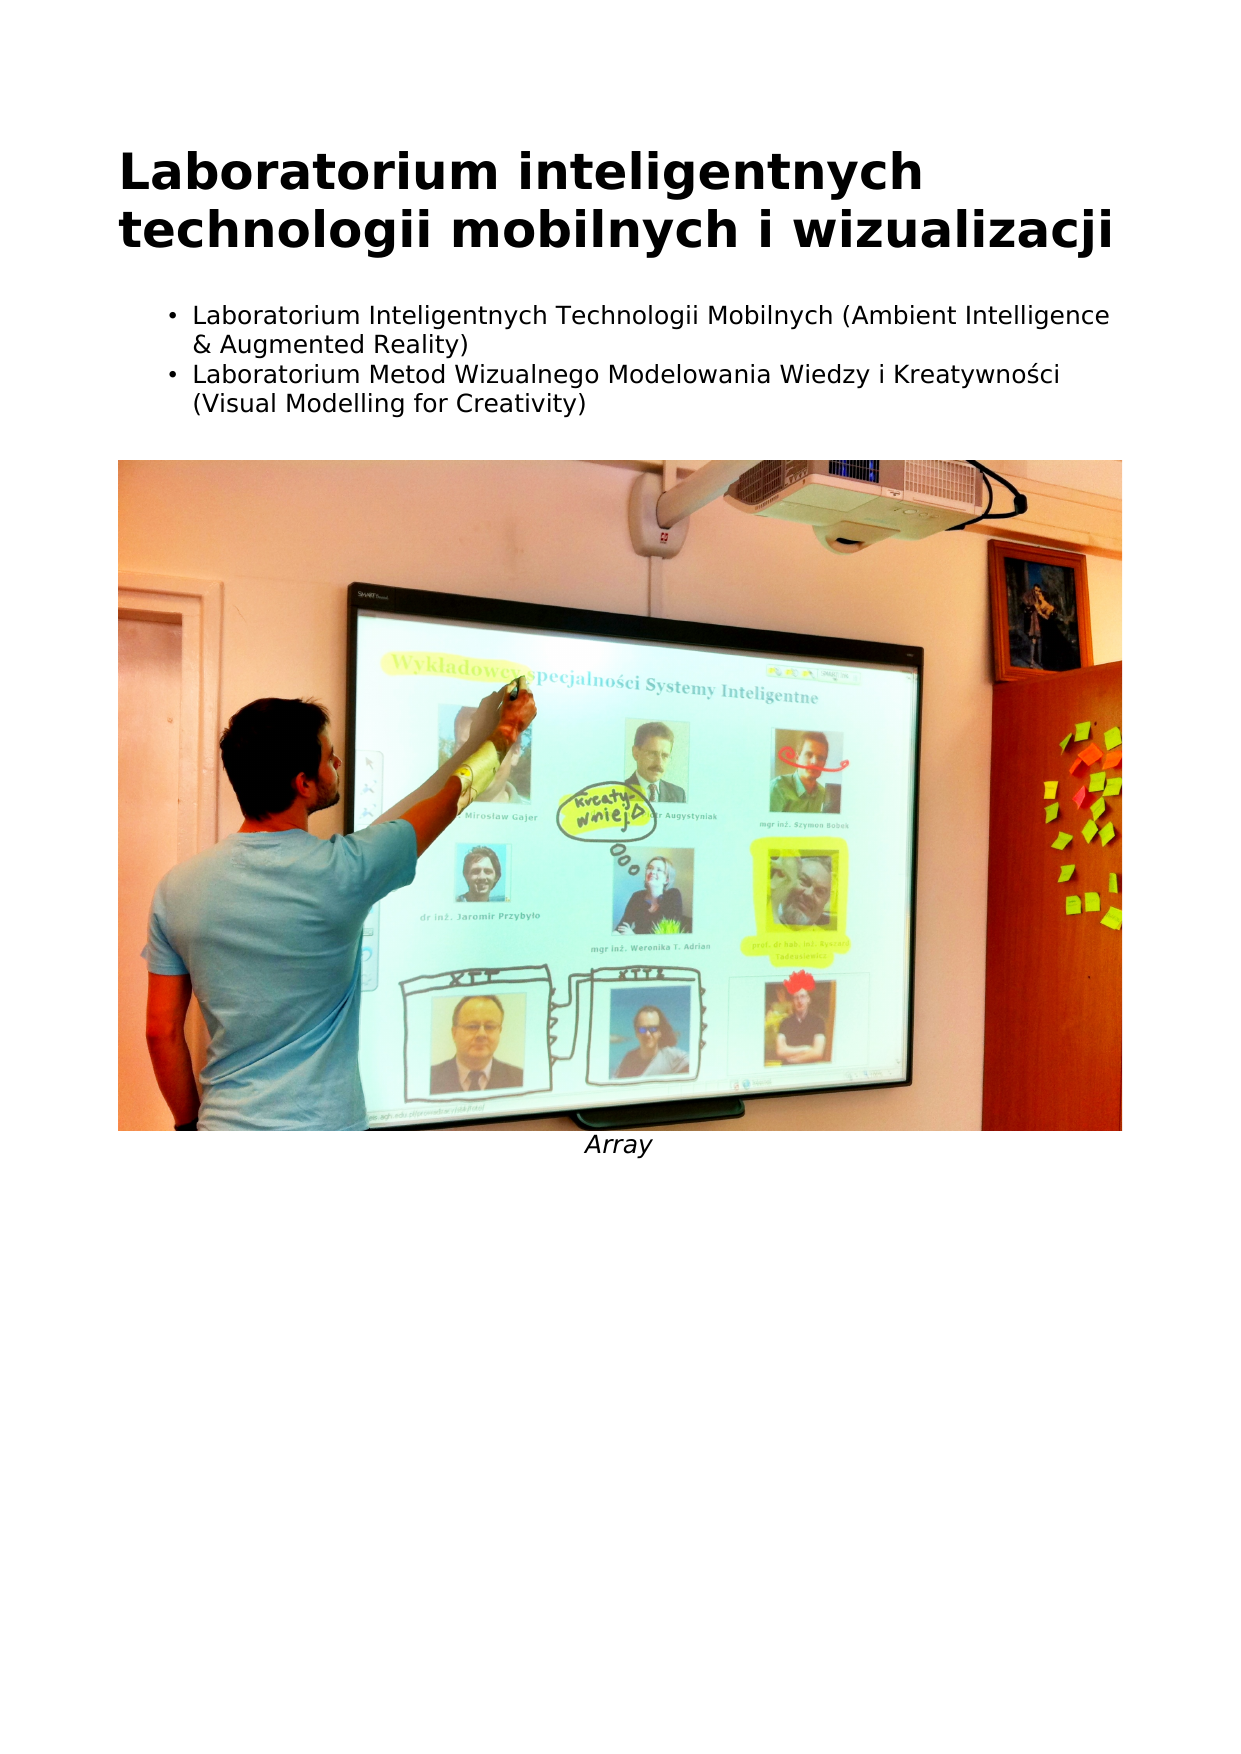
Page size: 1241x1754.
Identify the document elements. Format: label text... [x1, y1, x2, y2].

picture [118, 460, 1123, 1131]
list Laboratorium Inteligentnych Technologii Mobilnych (Ambient Intelligence & Augmented Reality) [177, 302, 1122, 360]
text [118, 448, 1122, 460]
subtitle Laboratorium inteligentnych technologii mobilnych i wizualizacji [118, 143, 1122, 259]
list Laboratorium Metod Wizualnego Modelowania Wiedzy i Kreatywności (Visual Modelling for Creativity) [177, 360, 1122, 418]
text Array [118, 1131, 1122, 1160]
